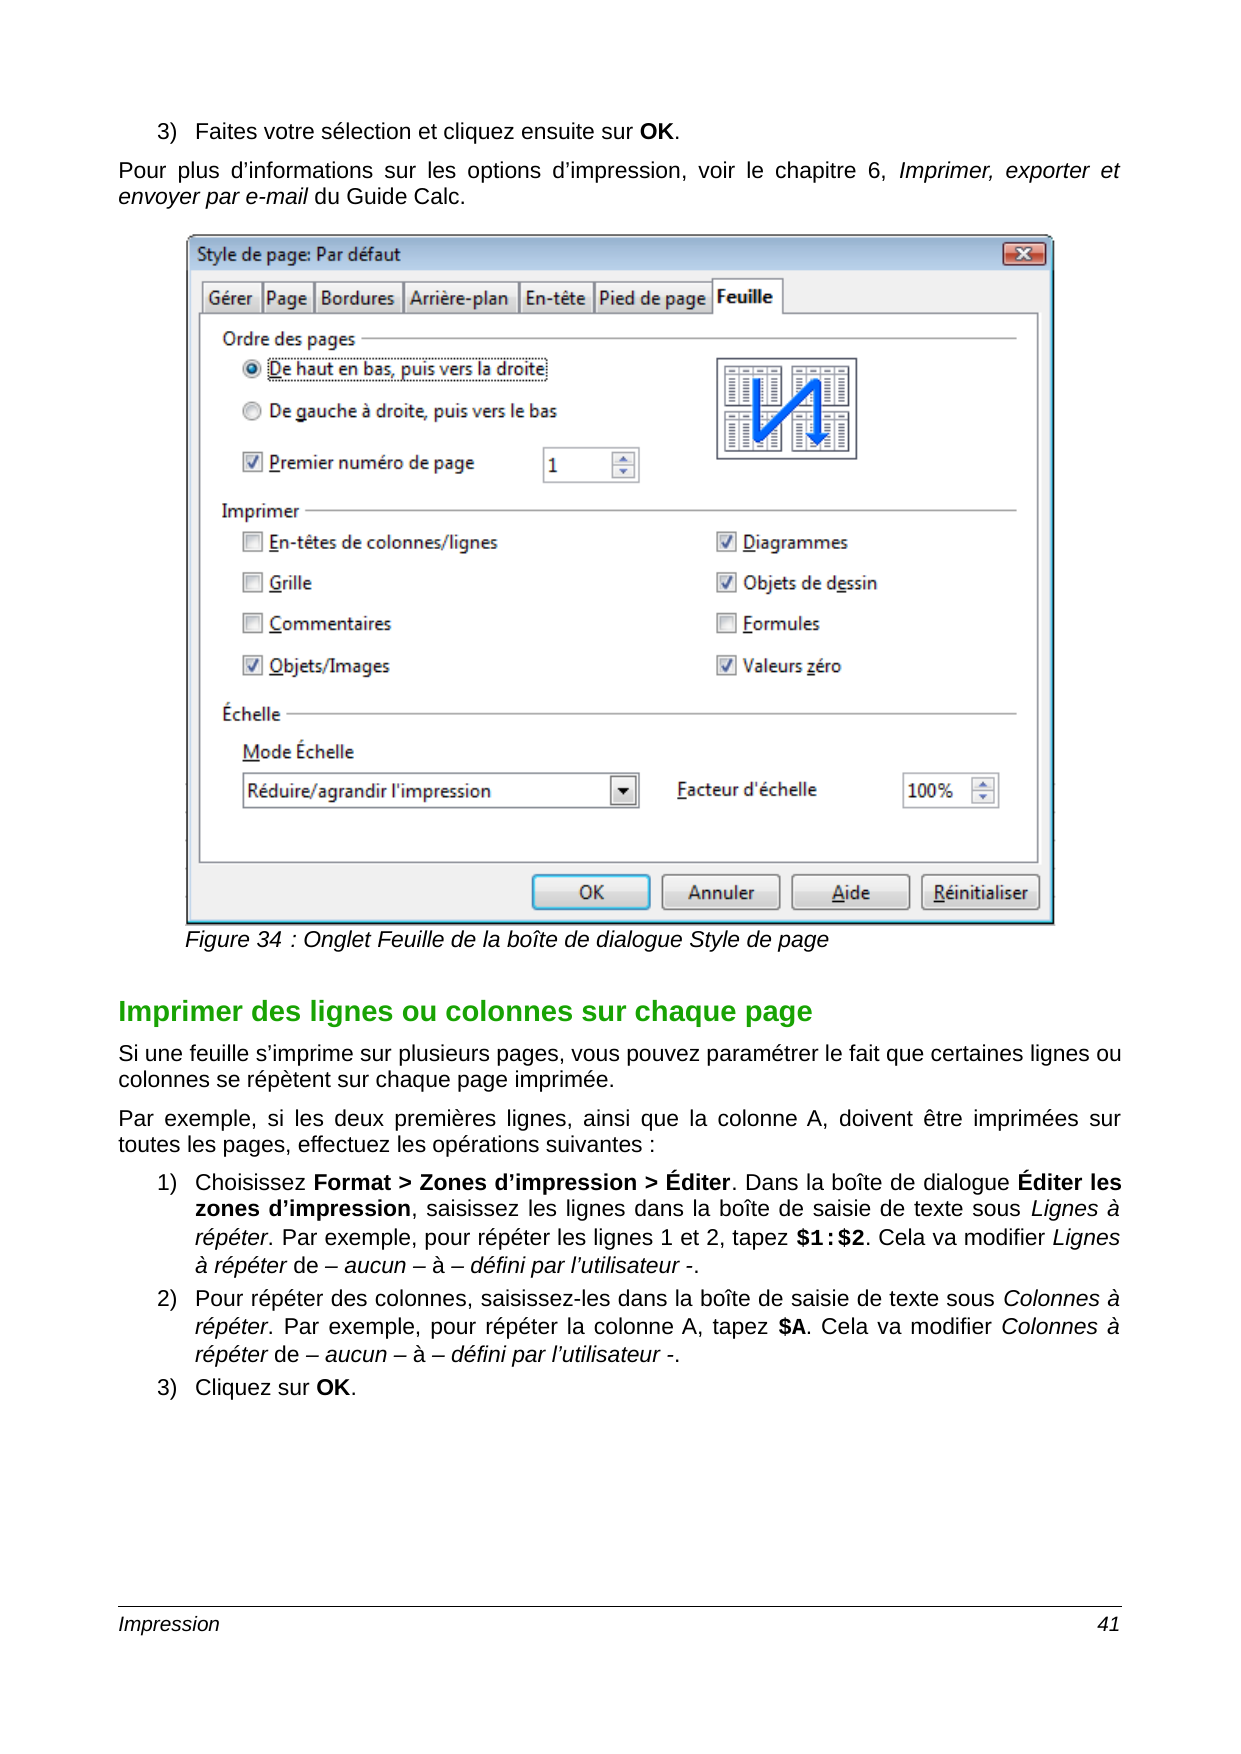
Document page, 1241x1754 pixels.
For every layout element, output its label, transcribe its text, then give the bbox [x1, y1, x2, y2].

list Pour répéter des colonnes, saisissez-les dans la boîte de saisie de texte sous Colonnes à répéter. Par exemple, pour répéter la colonne A, tapez $A. Cela va modifier Colonnes à répéter de – aucun – à – défini par l’utilisateur -. [177, 1285, 1122, 1368]
text Si une feuille s’imprime sur plusieurs pages, vous pouvez paramétrer le fait que certaines lignes ou colonnes se répètent sur chaque page imprimée. [118, 1040, 1122, 1093]
text Par exemple, si les deux premières lignes, ainsi que la colonne A, doivent être imprimées sur toutes les pages, effectuez les opérations suivantes : [118, 1104, 1122, 1157]
list Choisissez Format > Zones d’impression > Éditer. Dans la boîte de dialogue Éditer les zones d’impression, saisissez les lignes dans la boîte de saisie de texte sous Lignes à répéter. Par exemple, pour répéter les lignes 1 et 2, tapez $1:$2. Cela va modifier Lignes à répéter de – aucun – à – défini par l’utilisateur -. [177, 1169, 1122, 1278]
text Pour plus d’informations sur les options d’impression, voir le chapitre 6, Imprimer, exporter et envoyer par e-mail du Guide Calc. [118, 157, 1122, 210]
list Faites votre sélection et cliquez ensuite sur OK. [177, 118, 1122, 144]
text Figure 34 : Onglet Feuille de la boîte de dialogue Style de page [185, 926, 1055, 952]
list Cliquez sur OK. [177, 1374, 1122, 1400]
picture [185, 233, 1056, 926]
subtitle Imprimer des lignes ou colonnes sur chaque page [118, 994, 1122, 1028]
